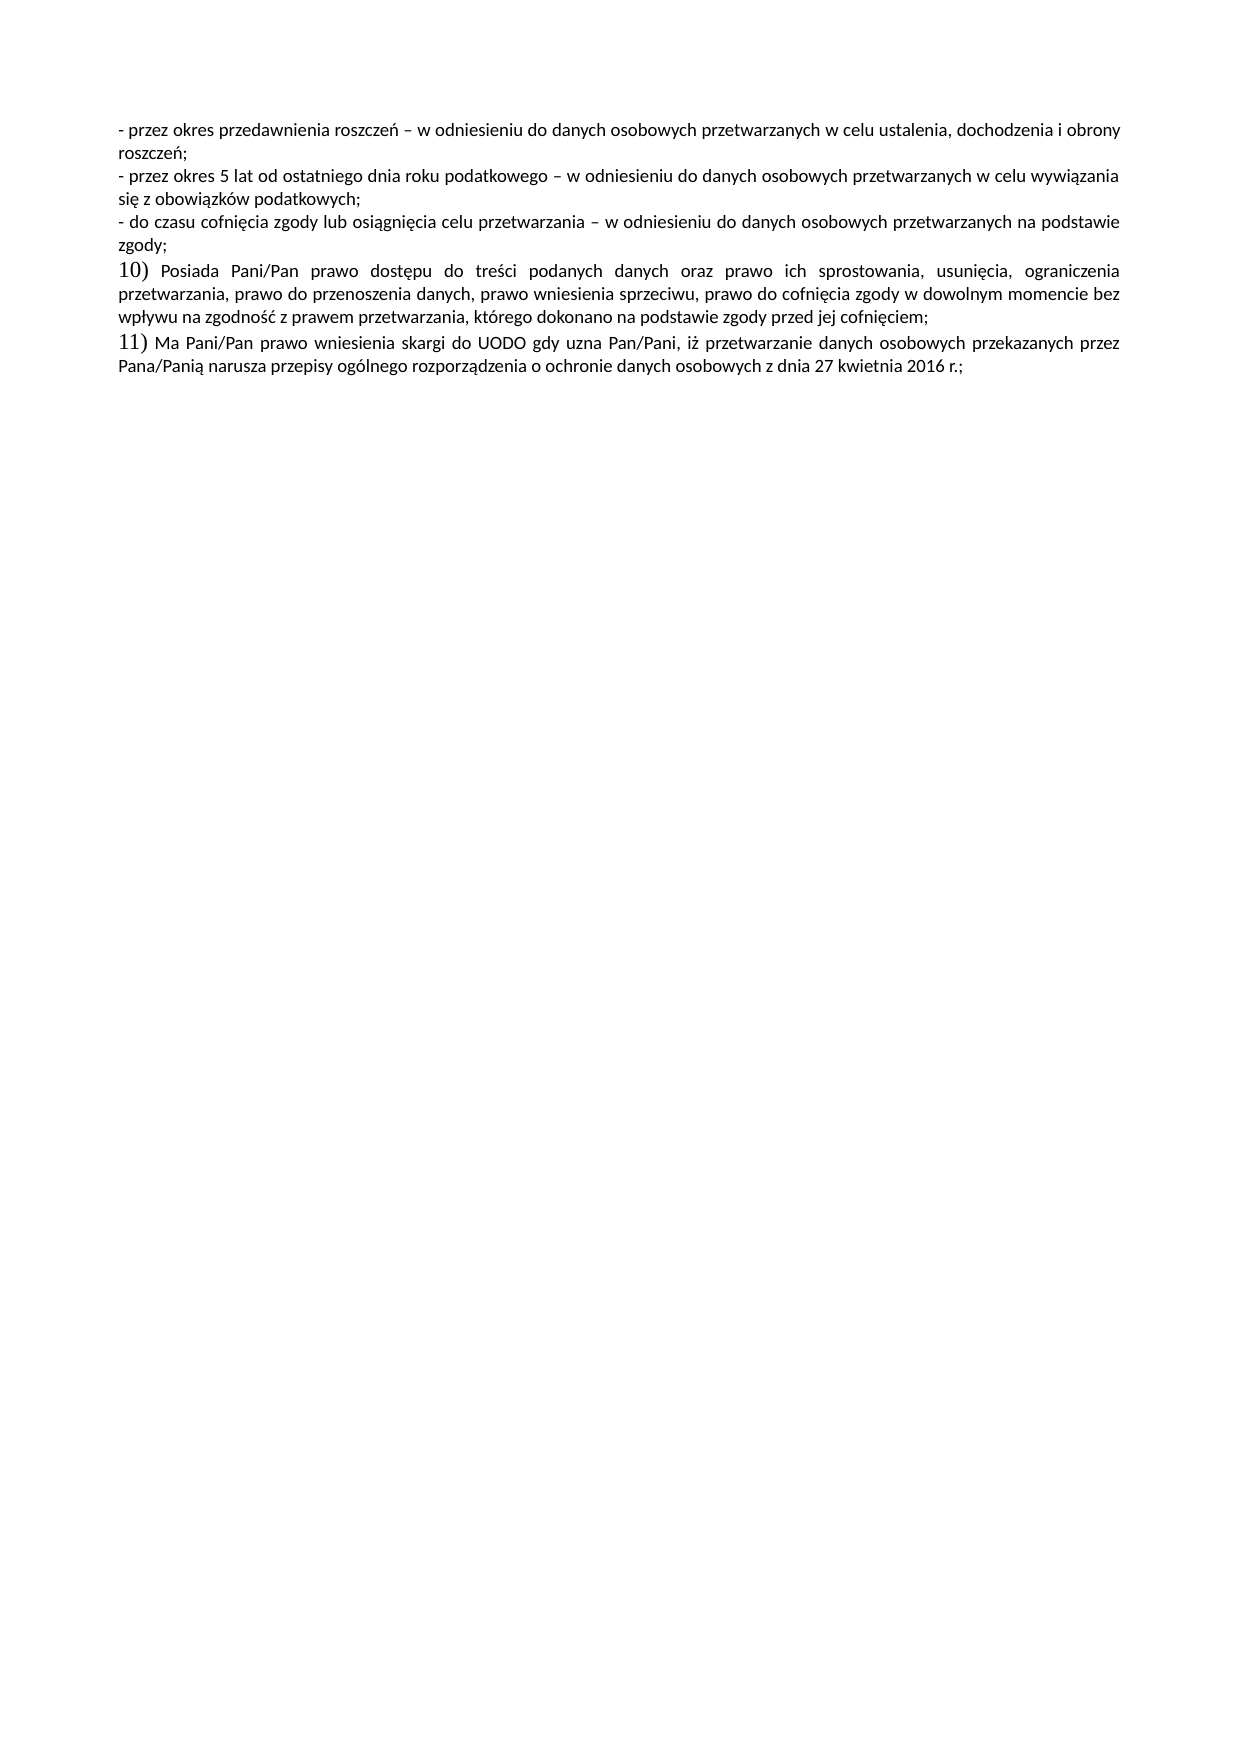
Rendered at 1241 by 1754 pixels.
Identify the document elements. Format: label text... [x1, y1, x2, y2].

text - do czasu cofnięcia zgody lub osiągnięcia celu przetwarzania – w odniesieniu do danych osobowych przetwarzanych na podstawie zgody; [118, 210, 1122, 256]
list Ma Pani/Pan prawo wniesienia skargi do UODO gdy uzna Pan/Pani, iż przetwarzanie danych osobowych przekazanych przez Pana/Panią narusza przepisy ogólnego rozporządzenia o ochronie danych osobowych z dnia 27 kwietnia 2016 r.; [118, 328, 1122, 377]
text - przez okres przedawnienia roszczeń – w odniesieniu do danych osobowych przetwarzanych w celu ustalenia, dochodzenia i obrony roszczeń; [118, 118, 1122, 164]
list Posiada Pani/Pan prawo dostępu do treści podanych danych oraz prawo ich sprostowania, usunięcia, ograniczenia przetwarzania, prawo do przenoszenia danych, prawo wniesienia sprzeciwu, prawo do cofnięcia zgody w dowolnym momencie bez wpływu na zgodność z prawem przetwarzania, którego dokonano na podstawie zgody przed jej cofnięciem; [118, 256, 1122, 328]
text - przez okres 5 lat od ostatniego dnia roku podatkowego – w odniesieniu do danych osobowych przetwarzanych w celu wywiązania się z obowiązków podatkowych; [118, 164, 1122, 210]
